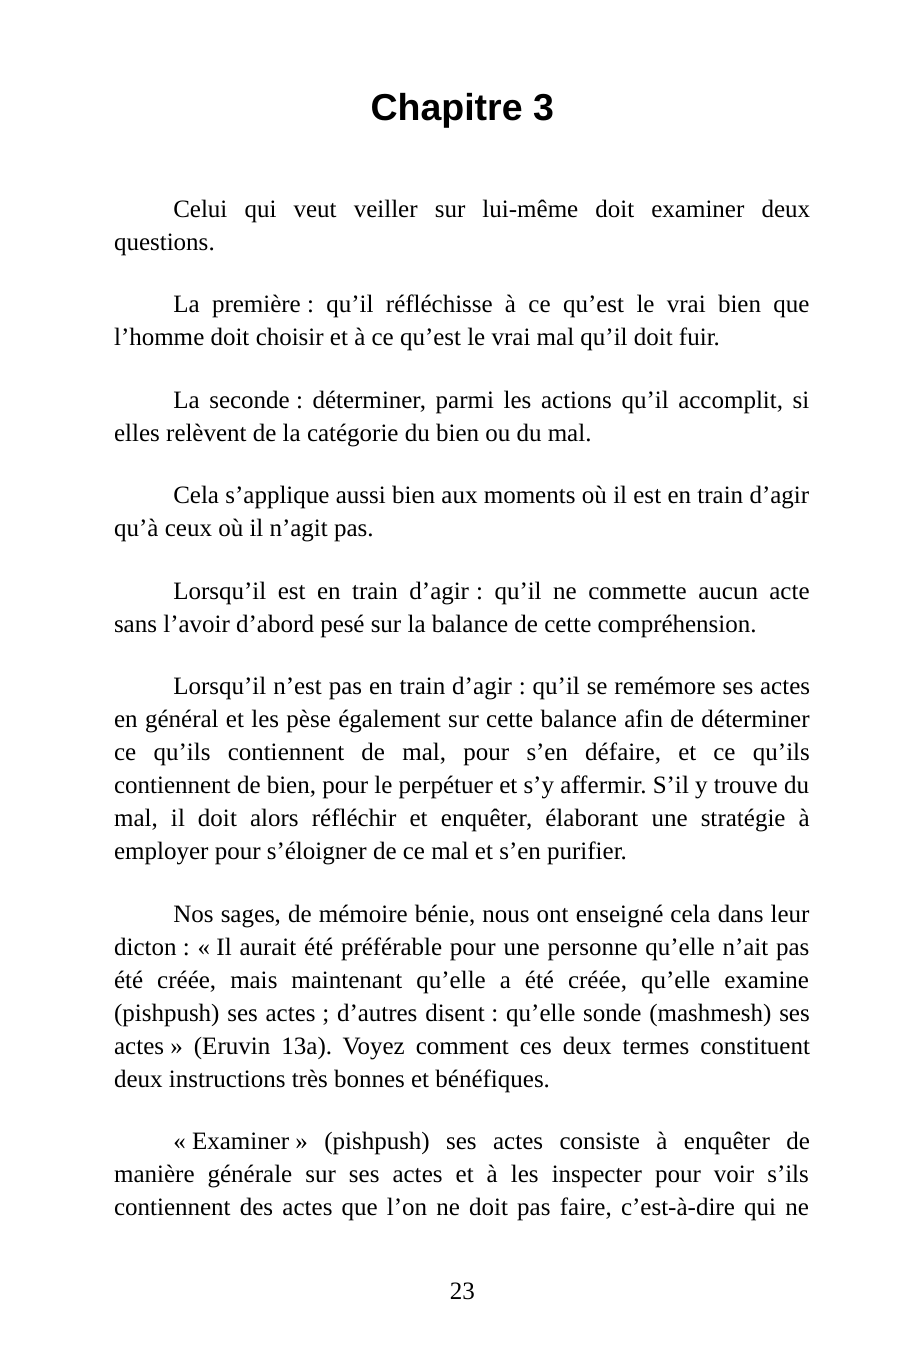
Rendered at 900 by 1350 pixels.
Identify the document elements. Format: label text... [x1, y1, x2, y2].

text La première : qu’il réfléchisse à ce qu’est le vrai bien que l’homme doit choisir et à ce qu’est le vrai mal qu’il doit fuir. [114, 289, 810, 351]
text Cela s’applique aussi bien aux moments où il est en train d’agir qu’à ceux où il n’agit pas. [114, 480, 810, 542]
text La seconde : déterminer, parmi les actions qu’il accomplit, si elles relèvent de la catégorie du bien ou du mal. [114, 385, 810, 446]
text Celui qui veut veiller sur lui-même doit examiner deux questions. [114, 194, 810, 255]
text Nos sages, de mémoire bénie, nous ont enseigné cela dans leur dicton : « Il aurait été préférable pour une personne qu’elle n’ait pas été créée, mais maintenant qu’elle a été créée, qu’elle examine (pishpush) ses actes ; d’autres disent : qu’elle sonde (mashmesh) ses actes » (Eruvin 13a). Voyez comment ces deux termes constituent deux instructions très bonnes et bénéfiques. [114, 899, 810, 1093]
subtitle Chapitre 3 [114, 85, 810, 128]
text « Examiner » (pishpush) ses actes consiste à enquêter de manière générale sur ses actes et à les inspecter pour voir s’ils contiennent des actes que l’on ne doit pas faire, c’est-à-dire qui ne [114, 1126, 810, 1221]
text Lorsqu’il est en train d’agir : qu’il ne commette aucun acte sans l’avoir d’abord pesé sur la balance de cette compréhension. [114, 576, 810, 637]
text Lorsqu’il n’est pas en train d’agir : qu’il se remémore ses actes en général et les pèse également sur cette balance afin de déterminer ce qu’ils contiennent de mal, pour s’en défaire, et ce qu’ils contiennent de bien, pour le perpétuer et s’y affermir. S’il y trouve du mal, il doit alors réfléchir et enquêter, élaborant une stratégie à employer pour s’éloigner de ce mal et s’en purifier. [114, 671, 810, 865]
